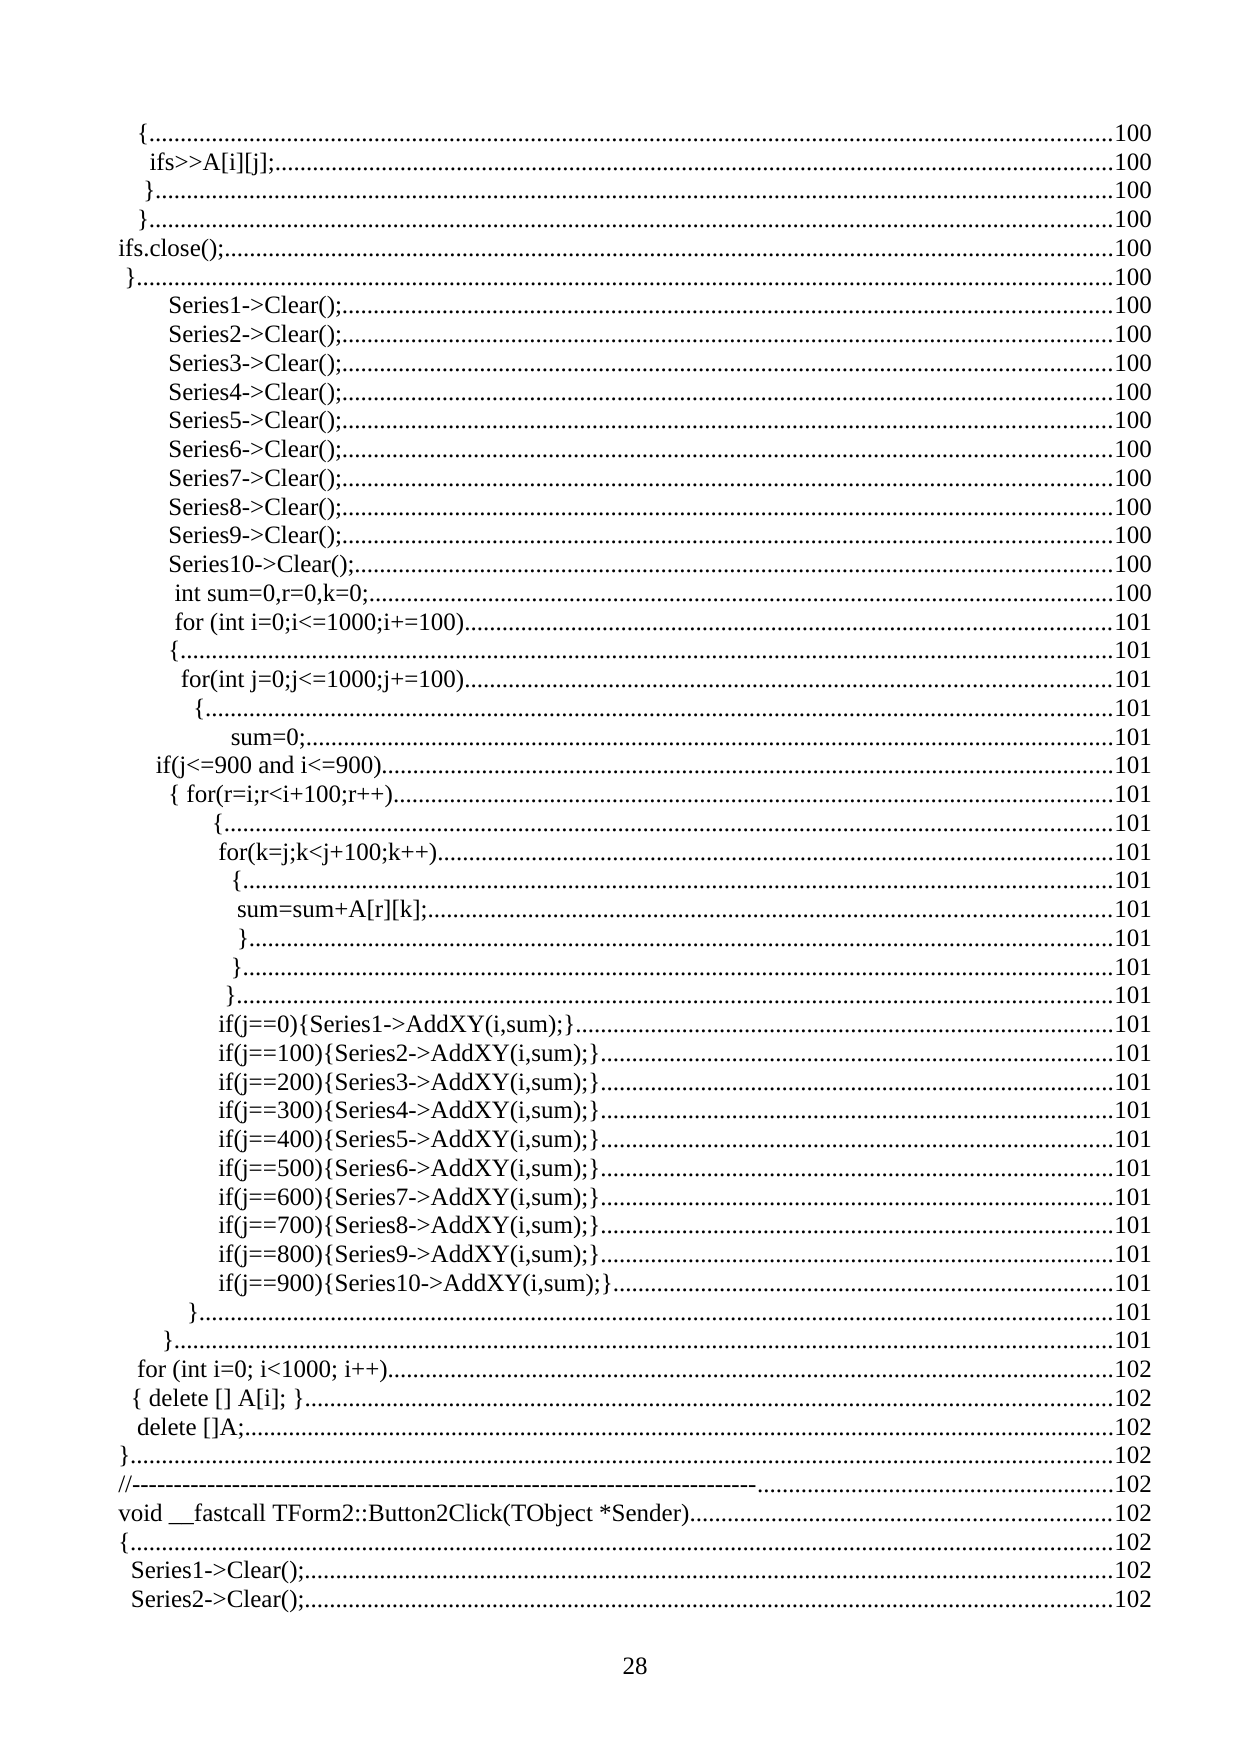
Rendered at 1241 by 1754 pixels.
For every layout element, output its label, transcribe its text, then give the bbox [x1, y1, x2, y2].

text for(k=j;k<j+100;k++) 101 [118, 837, 1152, 866]
text } 101 [118, 1326, 1152, 1354]
text Series7->Clear(); 100 [118, 463, 1152, 492]
text if(j==400){Series5->AddXY(i,sum);} 101 [118, 1124, 1152, 1153]
text { 101 [118, 636, 1152, 664]
text Series1->Clear(); 102 [118, 1556, 1152, 1584]
text delete []A; 102 [118, 1412, 1152, 1441]
text { 100 [118, 118, 1152, 147]
text Series3->Clear(); 100 [118, 348, 1152, 377]
text if(j==500){Series6->AddXY(i,sum);} 101 [118, 1153, 1152, 1182]
text ifs.close(); 100 [118, 233, 1152, 262]
text Series10->Clear(); 100 [118, 549, 1152, 578]
text } 101 [118, 1297, 1152, 1326]
text if(j<=900 and i<=900) 101 [118, 751, 1152, 779]
text { 101 [118, 693, 1152, 722]
text int sum=0,r=0,k=0; 100 [118, 578, 1152, 607]
text if(j==100){Series2->AddXY(i,sum);} 101 [118, 1038, 1152, 1067]
text } 100 [118, 262, 1152, 291]
text { for(r=i;r<i+100;r++) 101 [118, 779, 1152, 808]
text ifs>>A[i][j]; 100 [118, 147, 1152, 176]
text } 100 [118, 204, 1152, 233]
text for (int i=0; i<1000; i++) 102 [118, 1354, 1152, 1383]
text { 101 [118, 808, 1152, 837]
text //--------------------------------------------------------------------------- 102 [118, 1469, 1152, 1498]
text Series9->Clear(); 100 [118, 521, 1152, 549]
text Series8->Clear(); 100 [118, 492, 1152, 521]
text Series4->Clear(); 100 [118, 377, 1152, 406]
text Series2->Clear(); 102 [118, 1584, 1152, 1613]
text if(j==800){Series9->AddXY(i,sum);} 101 [118, 1239, 1152, 1268]
text { 101 [118, 866, 1152, 894]
text Series6->Clear(); 100 [118, 434, 1152, 463]
text if(j==200){Series3->AddXY(i,sum);} 101 [118, 1067, 1152, 1096]
text } 101 [118, 981, 1152, 1009]
text Series1->Clear(); 100 [118, 291, 1152, 319]
text sum=0; 101 [118, 722, 1152, 751]
text for (int i=0;i<=1000;i+=100) 101 [118, 607, 1152, 636]
text } 100 [118, 176, 1152, 204]
text for(int j=0;j<=1000;j+=100) 101 [118, 664, 1152, 693]
text if(j==700){Series8->AddXY(i,sum);} 101 [118, 1211, 1152, 1239]
text Series5->Clear(); 100 [118, 406, 1152, 434]
text { 102 [118, 1527, 1152, 1556]
text } 101 [118, 952, 1152, 981]
text if(j==600){Series7->AddXY(i,sum);} 101 [118, 1182, 1152, 1211]
text Series2->Clear(); 100 [118, 319, 1152, 348]
text if(j==0){Series1->AddXY(i,sum);} 101 [118, 1009, 1152, 1038]
text void __fastcall TForm2::Button2Click(TObject *Sender) 102 [118, 1498, 1152, 1527]
text } 102 [118, 1441, 1152, 1469]
text } 101 [118, 923, 1152, 952]
text sum=sum+A[r][k]; 101 [118, 894, 1152, 923]
text { delete [] A[i]; } 102 [118, 1383, 1152, 1412]
text if(j==900){Series10->AddXY(i,sum);} 101 [118, 1268, 1152, 1297]
text if(j==300){Series4->AddXY(i,sum);} 101 [118, 1096, 1152, 1124]
